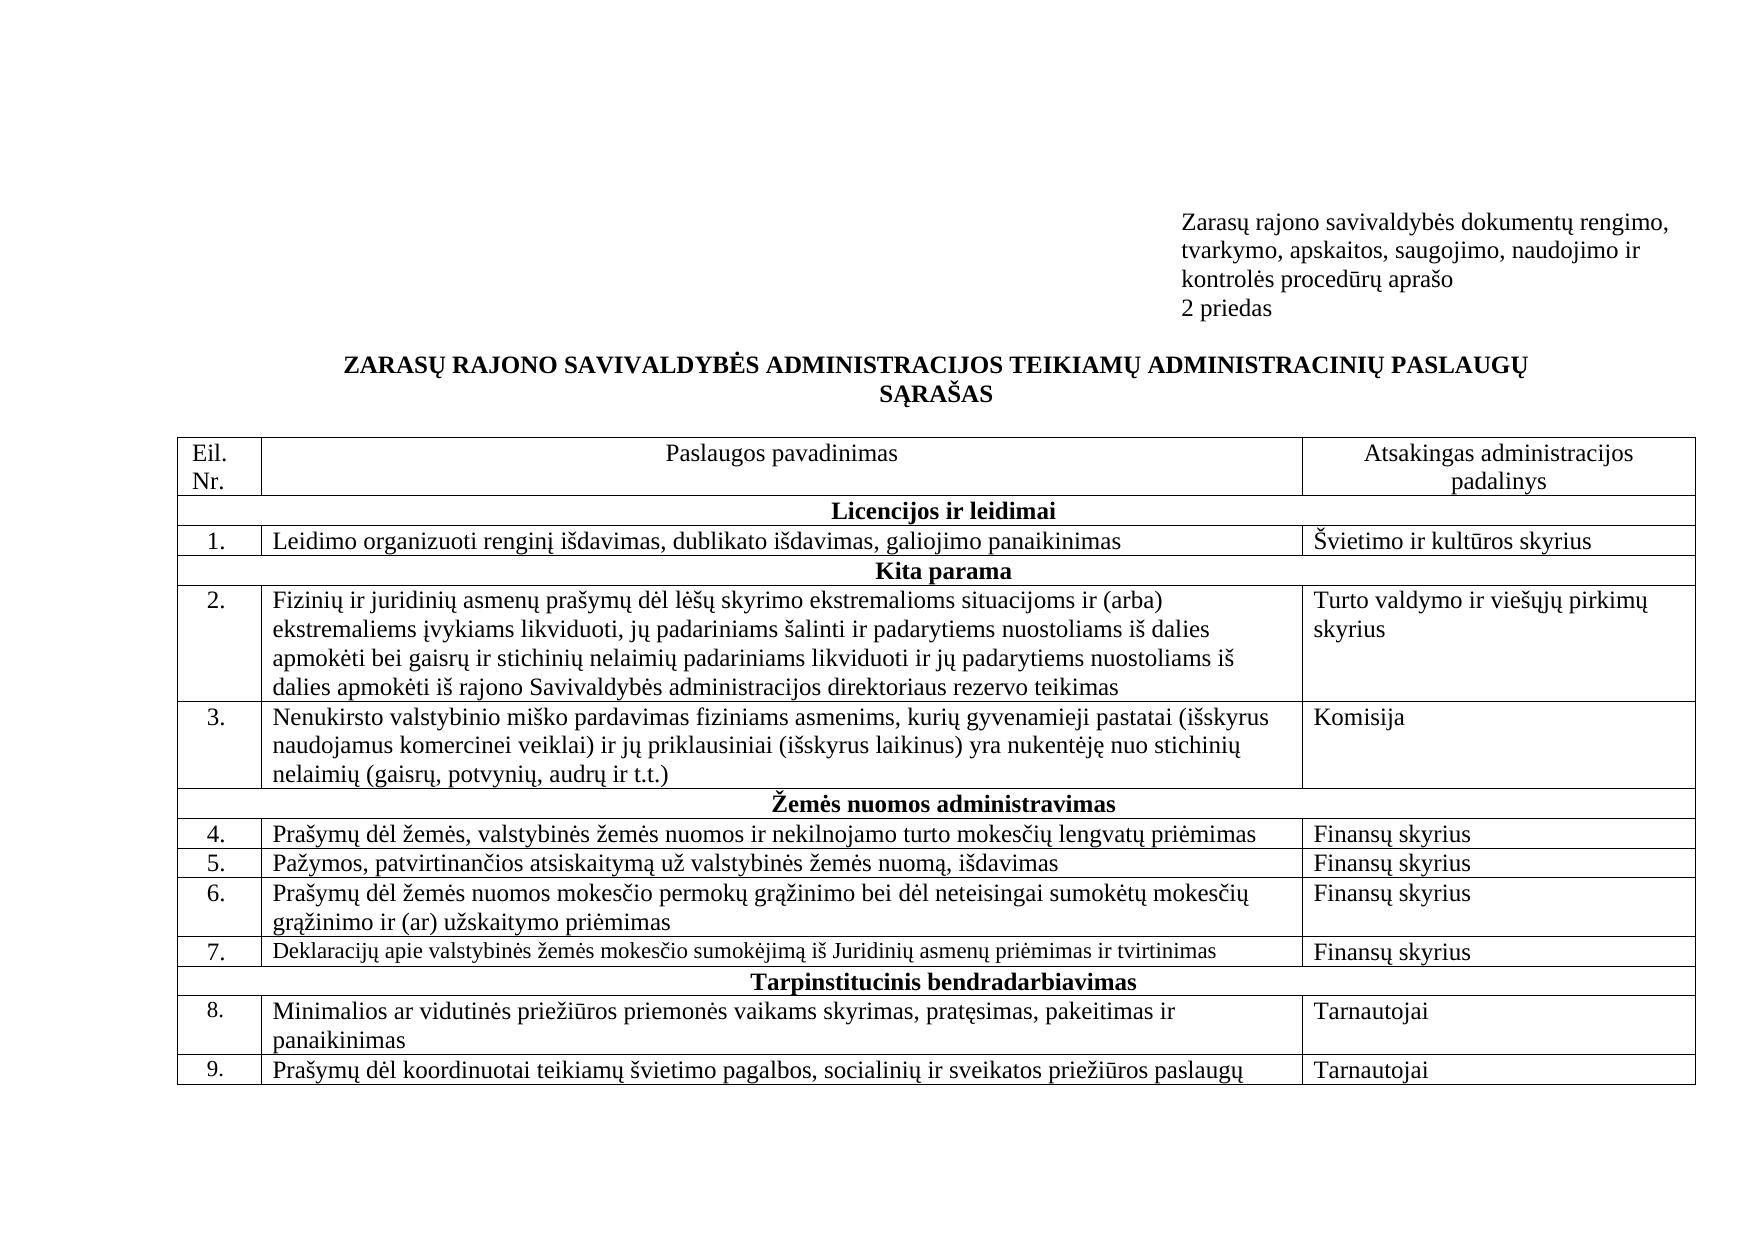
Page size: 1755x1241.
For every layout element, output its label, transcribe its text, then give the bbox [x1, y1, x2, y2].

text 2 priedas [1181, 293, 1695, 322]
table_cell Švietimo ir kultūros skyrius [1303, 526, 1695, 555]
table_cell Prašymų dėl žemės nuomos mokesčio permokų grąžinimo bei dėl neteisingai sumokėtų mokesčių grąžinimo ir (ar) užskaitymo priėmimas [262, 878, 1302, 936]
table_cell Tarnautojai [1303, 996, 1695, 1054]
table_cell Tarnautojai [1303, 1055, 1695, 1084]
table_cell 8. [178, 996, 261, 1054]
table_cell 3. [178, 702, 261, 788]
table_cell 1. [178, 526, 261, 555]
text Zarasų rajono savivaldybės dokumentų rengimo, [1181, 207, 1695, 235]
table_cell Finansų skyrius [1303, 878, 1695, 936]
table_cell Leidimo organizuoti renginį išdavimas, dublikato išdavimas, galiojimo panaikinimas [262, 526, 1302, 555]
text ZARASŲ RAJONO SAVIVALDYBĖS ADMINISTRACIJOS TEIKIAMŲ ADMINISTRACINIŲ PASLAUGŲ [177, 350, 1695, 379]
table_cell 2. [178, 586, 261, 701]
table_cell Minimalios ar vidutinės priežiūros priemonės vaikams skyrimas, pratęsimas, pakeitimas ir panaikinimas [262, 996, 1302, 1054]
table_cell 6. [178, 878, 261, 936]
table_cell Nenukirsto valstybinio miško pardavimas fiziniams asmenims, kurių gyvenamieji pastatai (išskyrus naudojamus komercinei veiklai) ir jų priklausiniai (išskyrus laikinus) yra nukentėję nuo stichinių nelaimių (gaisrų, potvynių, audrų ir t.t.) [262, 702, 1302, 788]
table_cell Žemės nuomos administravimas [178, 789, 1695, 818]
table_cell Pažymos, patvirtinančios atsiskaitymą už valstybinės žemės nuomą, išdavimas [262, 849, 1302, 877]
text SĄRAŠAS [177, 379, 1695, 408]
table_cell Kita parama [178, 556, 1695, 584]
table_cell Prašymų dėl koordinuotai teikiamų švietimo pagalbos, socialinių ir sveikatos priežiūros paslaugų [262, 1055, 1302, 1084]
table_cell Deklaracijų apie valstybinės žemės mokesčio sumokėjimą iš Juridinių asmenų priėmimas ir tvirtinimas [262, 937, 1302, 966]
table_cell Tarpinstitucinis bendradarbiavimas [178, 967, 1695, 995]
table_cell Licencijos ir leidimai [178, 496, 1695, 525]
table_header Atsakingas administracijos padalinys [1303, 438, 1695, 495]
table_header Eil. Nr. [178, 438, 261, 495]
table_cell 5. [178, 849, 261, 877]
table_cell Finansų skyrius [1303, 849, 1695, 877]
table_cell Prašymų dėl žemės, valstybinės žemės nuomos ir nekilnojamo turto mokesčių lengvatų priėmimas [262, 819, 1302, 847]
table_cell Finansų skyrius [1303, 819, 1695, 847]
table_cell 9. [178, 1055, 261, 1084]
text kontrolės procedūrų aprašo [1181, 264, 1695, 293]
table_cell 4. [178, 819, 261, 847]
table_cell 7. [178, 937, 261, 966]
table_cell Turto valdymo ir viešųjų pirkimų skyrius [1303, 586, 1695, 701]
table_header Paslaugos pavadinimas [262, 438, 1302, 495]
table_cell Komisija [1303, 702, 1695, 788]
text tvarkymo, apskaitos, saugojimo, naudojimo ir [1181, 235, 1695, 264]
table_cell Fizinių ir juridinių asmenų prašymų dėl lėšų skyrimo ekstremalioms situacijoms ir (arba) ekstremaliems įvykiams likviduoti, jų padariniams šalinti ir padarytiems nuostoliams iš dalies apmokėti bei gaisrų ir stichinių nelaimių padariniams likviduoti ir jų padarytiems nuostoliams iš dalies apmokėti iš rajono Savivaldybės administracijos direktoriaus rezervo teikimas [262, 586, 1302, 701]
table_cell Finansų skyrius [1303, 937, 1695, 966]
